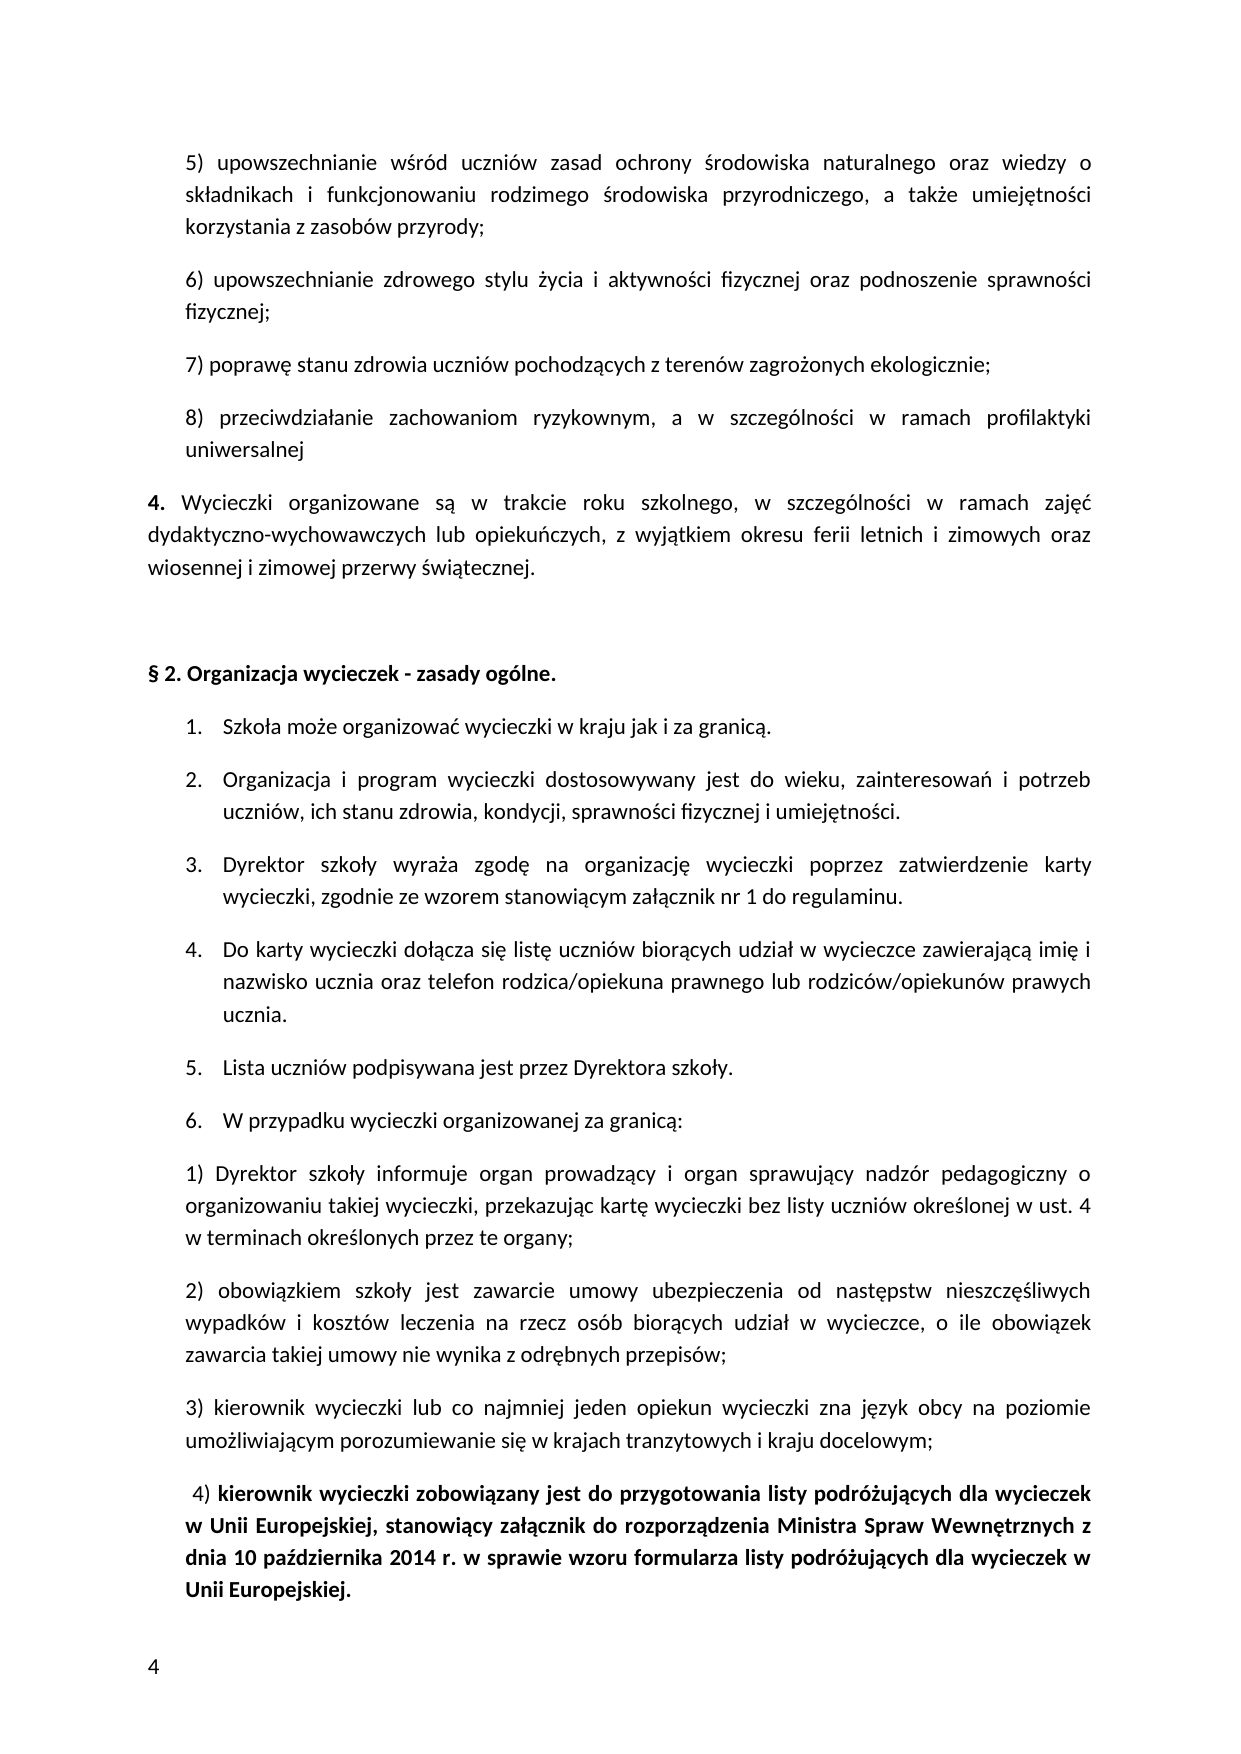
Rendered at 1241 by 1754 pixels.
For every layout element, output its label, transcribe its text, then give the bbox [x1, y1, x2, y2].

list Do karty wycieczki dołącza się listę uczniów biorących udział w wycieczce zawierającą imię i nazwisko ucznia oraz telefon rodzica/opiekuna prawnego lub rodziców/opiekunów prawych ucznia. [185, 935, 1093, 1028]
text 1) Dyrektor szkoły informuje organ prowadzący i organ sprawujący nadzór pedagogiczny o organizowaniu takiej wycieczki, przekazując kartę wycieczki bez listy uczniów określonej w ust. 4 w terminach określonych przez te organy; [185, 1159, 1093, 1251]
text 7) poprawę stanu zdrowia uczniów pochodzących z terenów zagrożonych ekologicznie; [185, 350, 1093, 378]
list W przypadku wycieczki organizowanej za granicą: [185, 1106, 1093, 1134]
list Dyrektor szkoły wyraża zgodę na organizację wycieczki poprzez zatwierdzenie karty wycieczki, zgodnie ze wzorem stanowiącym załącznik nr 1 do regulaminu. [185, 850, 1093, 910]
text 8) przeciwdziałanie zachowaniom ryzykownym, a w szczególności w ramach profilaktyki uniwersalnej [185, 403, 1093, 463]
text § 2. Organizacja wycieczek - zasady ogólne. [148, 659, 1093, 687]
text 5) upowszechnianie wśród uczniów zasad ochrony środowiska naturalnego oraz wiedzy o składnikach i funkcjonowaniu rodzimego środowiska przyrodniczego, a także umiejętności korzystania z zasobów przyrody; [185, 148, 1093, 240]
text 4. Wycieczki organizowane są w trakcie roku szkolnego, w szczególności w ramach zajęć dydaktyczno-wychowawczych lub opiekuńczych, z wyjątkiem okresu ferii letnich i zimowych oraz wiosennej i zimowej przerwy świątecznej. [148, 488, 1093, 581]
text 2) obowiązkiem szkoły jest zawarcie umowy ubezpieczenia od następstw nieszczęśliwych wypadków i kosztów leczenia na rzecz osób biorących udział w wycieczce, o ile obowiązek zawarcia takiej umowy nie wynika z odrębnych przepisów; [185, 1276, 1093, 1368]
text 6) upowszechnianie zdrowego stylu życia i aktywności fizycznej oraz podnoszenie sprawności fizycznej; [185, 265, 1093, 325]
text 3) kierownik wycieczki lub co najmniej jeden opiekun wycieczki zna język obcy na poziomie umożliwiającym porozumiewanie się w krajach tranzytowych i kraju docelowym; [185, 1393, 1093, 1454]
text 4) kierownik wycieczki zobowiązany jest do przygotowania listy podróżujących dla wycieczek w Unii Europejskiej, stanowiący załącznik do rozporządzenia Ministra Spraw Wewnętrznych z dnia 10 października 2014 r. w sprawie wzoru formularza listy podróżujących dla wycieczek w Unii Europejskiej. [185, 1479, 1093, 1603]
list Szkoła może organizować wycieczki w kraju jak i za granicą. [185, 712, 1093, 740]
list Organizacja i program wycieczki dostosowywany jest do wieku, zainteresowań i potrzeb uczniów, ich stanu zdrowia, kondycji, sprawności fizycznej i umiejętności. [185, 765, 1093, 825]
list Lista uczniów podpisywana jest przez Dyrektora szkoły. [185, 1053, 1093, 1081]
